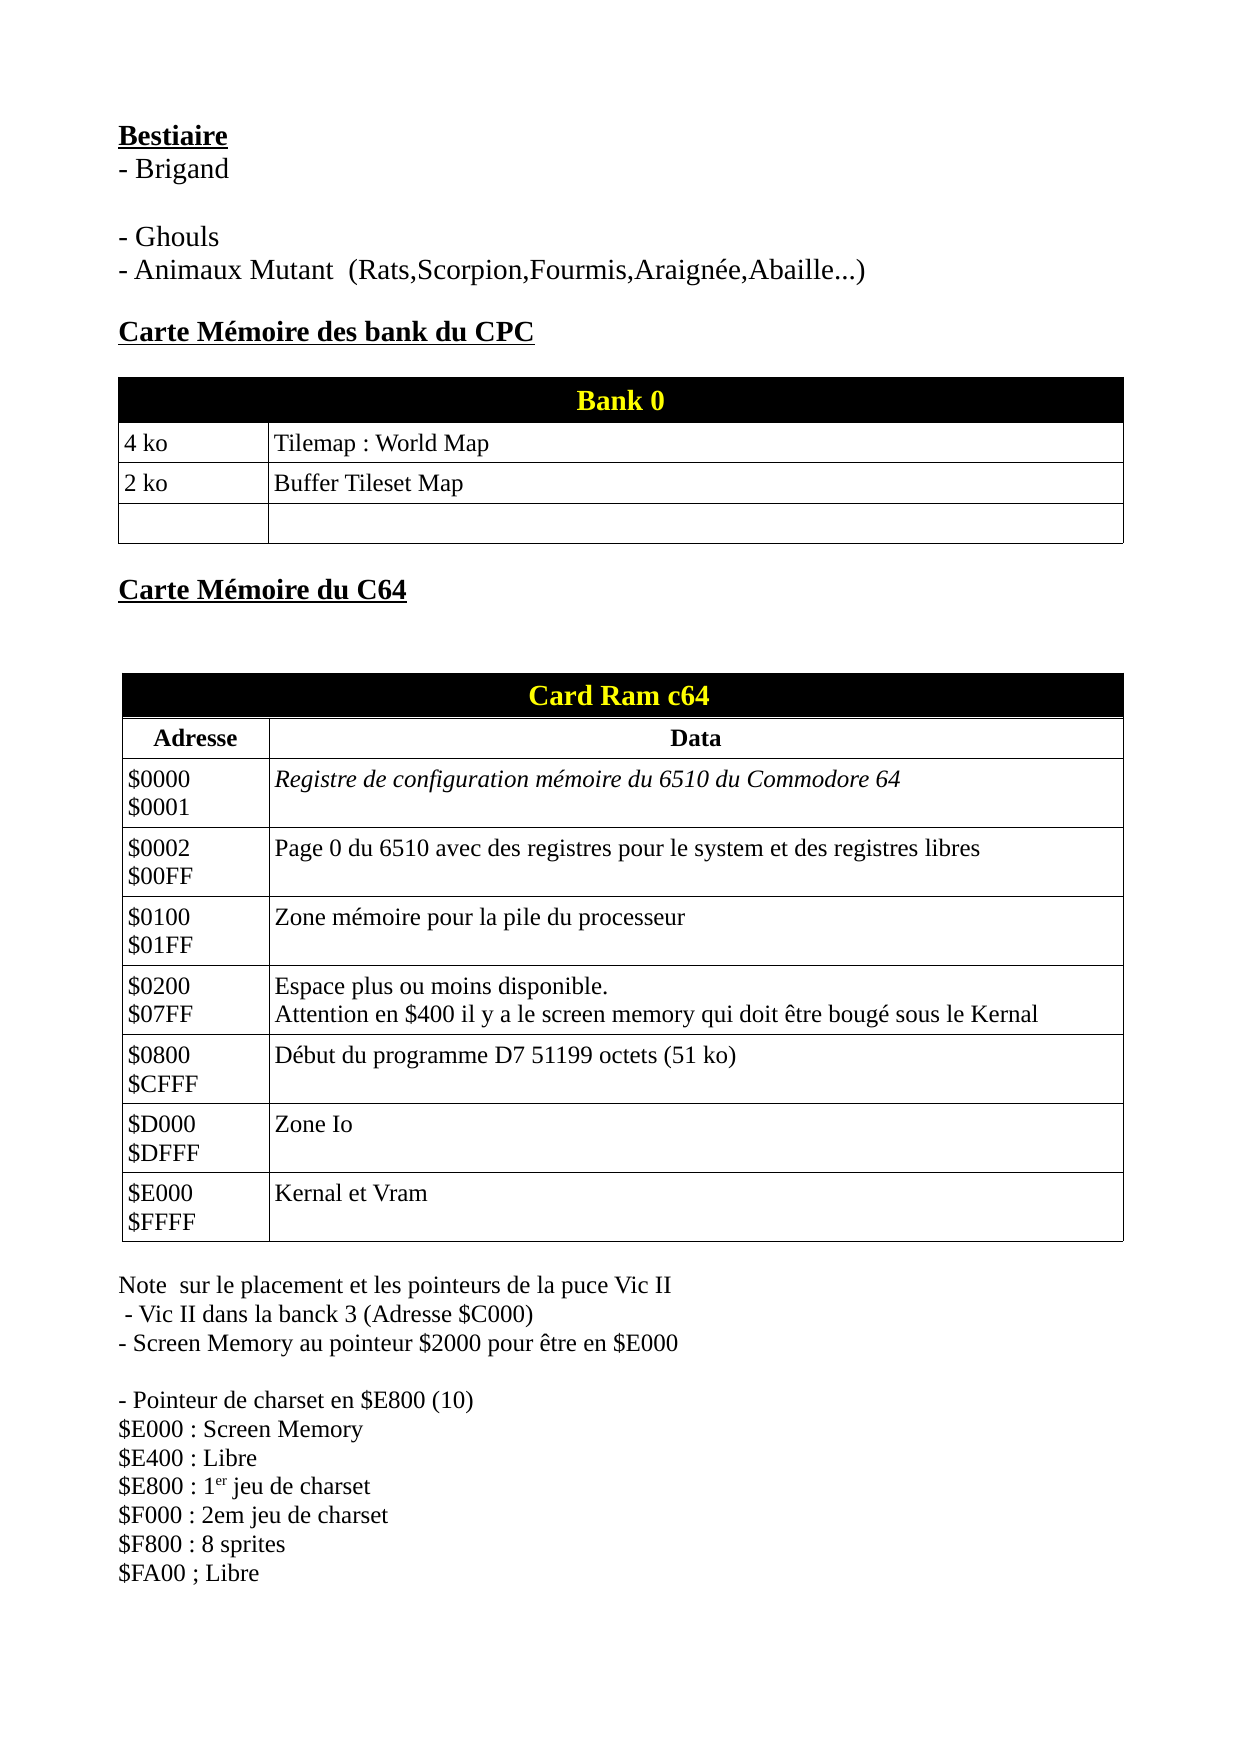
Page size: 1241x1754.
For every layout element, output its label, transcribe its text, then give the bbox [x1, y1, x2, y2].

text - Screen Memory au pointeur $2000 pour être en $E000 [118, 1328, 1122, 1356]
table_cell $D000 $DFFF [123, 1104, 269, 1172]
table_cell 2 ko [119, 463, 268, 503]
table_cell $0000 $0001 [123, 759, 269, 827]
text Carte Mémoire des bank du CPC [118, 314, 1122, 348]
text - Ghouls [118, 219, 1122, 252]
text $F000 : 2em jeu de charset [118, 1500, 1122, 1529]
text $F800 : 8 sprites [118, 1529, 1122, 1558]
table_cell $0100 $01FF [123, 897, 269, 965]
table_cell Zone mémoire pour la pile du processeur [270, 897, 1123, 965]
text Bestiaire [118, 118, 1122, 152]
table_cell [269, 504, 1123, 543]
text - Vic II dans la banck 3 (Adresse $C000) [118, 1299, 1122, 1328]
text Carte Mémoire du C64 [118, 572, 1122, 605]
table_cell Buffer Tileset Map [269, 463, 1123, 503]
table_header Bank 0 [119, 378, 1123, 422]
table_cell [119, 504, 268, 543]
table_cell Page 0 du 6510 avec des registres pour le system et des registres libres [270, 828, 1123, 896]
text - Animaux Mutant (Rats,Scorpion,Fourmis,Araignée,Abaille...) [118, 252, 1122, 286]
table_cell Tilemap : World Map [269, 423, 1123, 462]
table_cell $0200 $07FF [123, 966, 269, 1034]
text $E000 : Screen Memory [118, 1414, 1122, 1443]
table_cell $0002 $00FF [123, 828, 269, 896]
table_cell Data [270, 719, 1123, 758]
text $E800 : 1er jeu de charset [118, 1471, 1122, 1500]
text Note sur le placement et les pointeurs de la puce Vic II [118, 1270, 1122, 1299]
table_cell 4 ko [119, 423, 268, 462]
table_cell Début du programme D7 51199 octets (51 ko) [270, 1035, 1123, 1103]
table_header Card Ram c64 [123, 674, 1123, 717]
table_cell $E000 $FFFF [123, 1173, 269, 1241]
table_cell Zone Io [270, 1104, 1123, 1172]
text $E400 : Libre [118, 1443, 1122, 1471]
table_cell Adresse [123, 719, 269, 758]
table_cell Registre de configuration mémoire du 6510 du Commodore 64 [270, 759, 1123, 827]
table_cell Kernal et Vram [270, 1173, 1123, 1241]
text $FA00 ; Libre [118, 1558, 1122, 1586]
table_cell $0800 $CFFF [123, 1035, 269, 1103]
text - Brigand [118, 152, 1122, 185]
text - Pointeur de charset en $E800 (10) [118, 1385, 1122, 1414]
table_cell Espace plus ou moins disponible. Attention en $400 il y a le screen memory qui doit être bougé sous le Kernal [270, 966, 1123, 1034]
